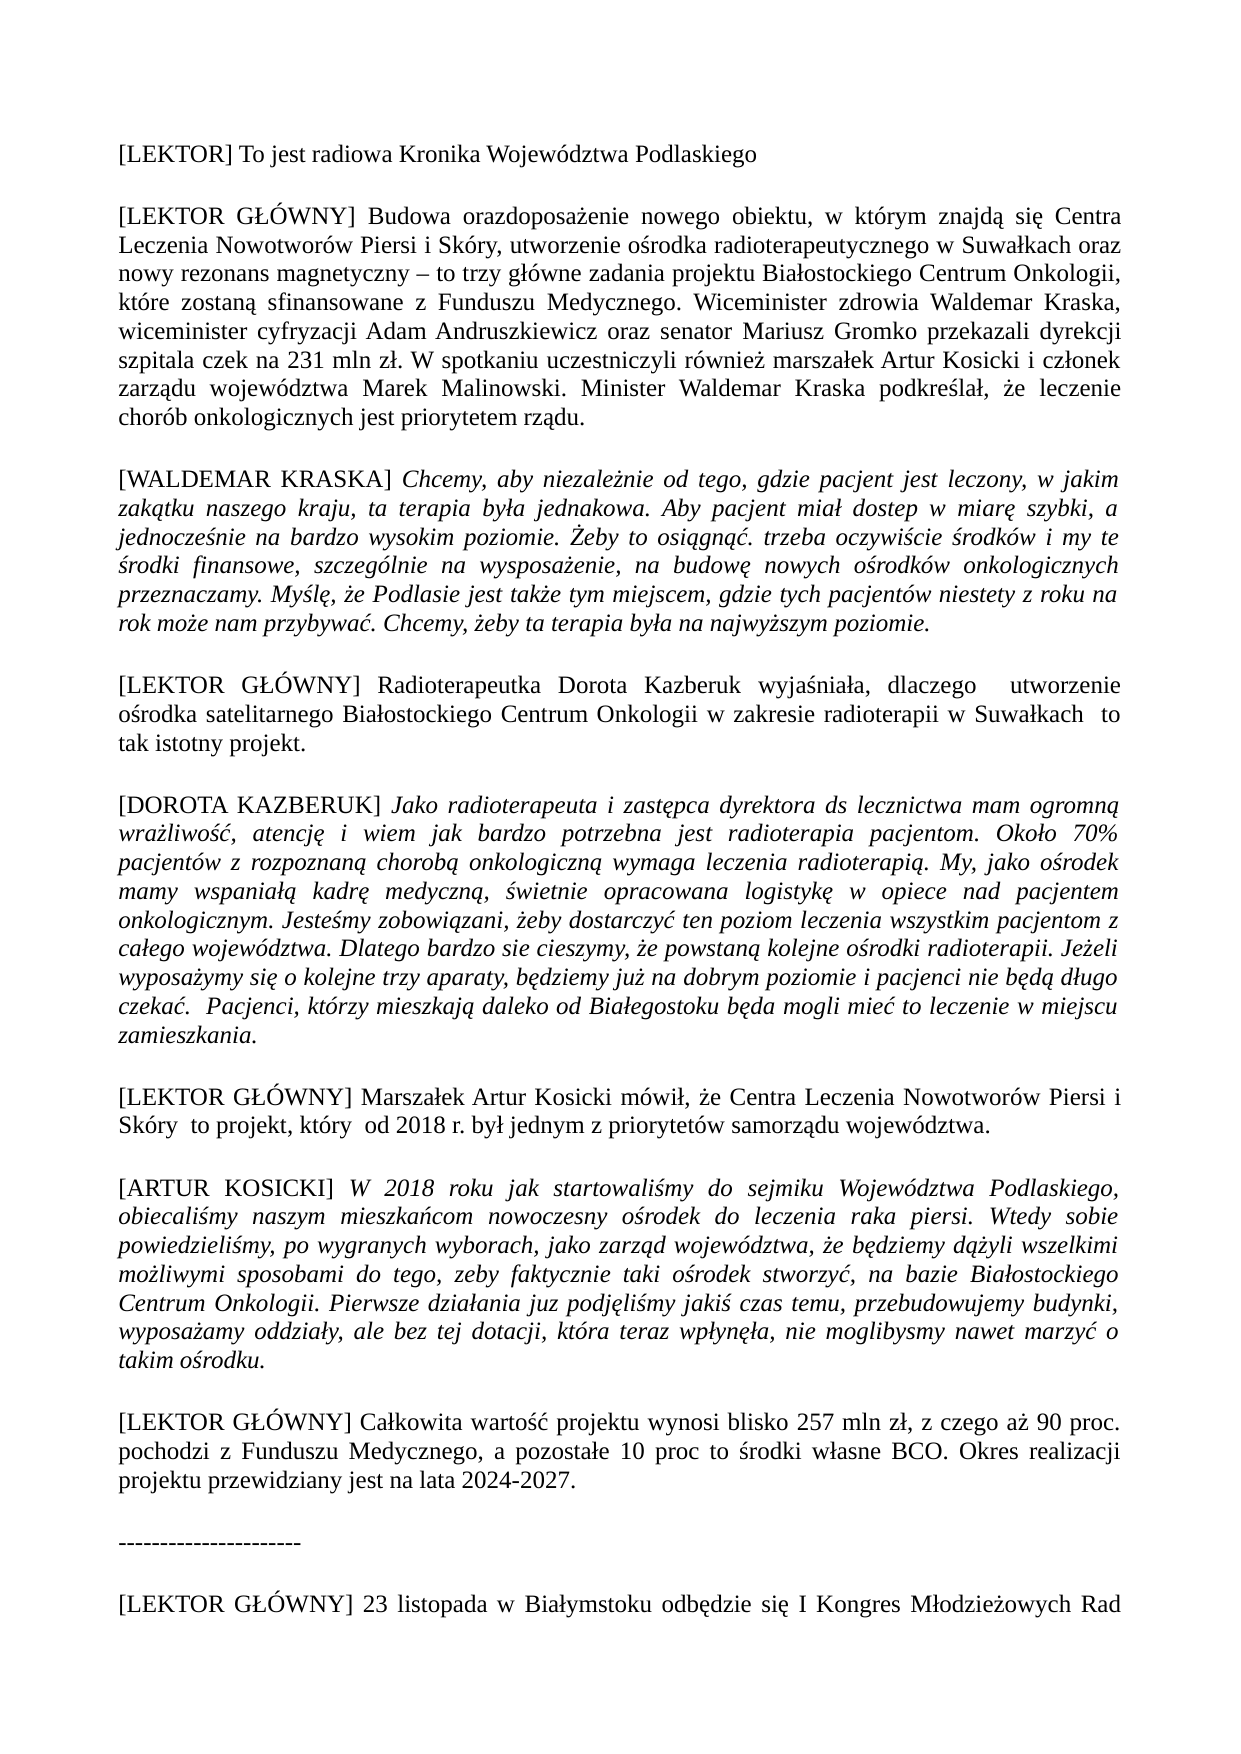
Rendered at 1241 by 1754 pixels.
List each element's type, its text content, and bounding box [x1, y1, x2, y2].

text [DOROTA KAZBERUK] Jako radioterapeuta i zastępca dyrektora ds lecznictwa mam ogromną wrażliwość, atencję i wiem jak bardzo potrzebna jest radioterapia pacjentom. Około 70% pacjentów z rozpoznaną chorobą onkologiczną wymaga leczenia radioterapią. My, jako ośrodek mamy wspaniałą kadrę medyczną, świetnie opracowana logistykę w opiece nad pacjentem onkologicznym. Jesteśmy zobowiązani, żeby dostarczyć ten poziom leczenia wszystkim pacjentom z całego województwa. Dlatego bardzo sie cieszymy, że powstaną kolejne ośrodki radioterapii. Jeżeli wyposażymy się o kolejne trzy aparaty, będziemy już na dobrym poziomie i pacjenci nie będą długo czekać. Pacjenci, którzy mieszkają daleko od Białegostoku będa mogli mieć to leczenie w miejscu zamieszkania. [118, 790, 1122, 1048]
text [LEKTOR GŁÓWNY] Całkowita wartość projektu wynosi blisko 257 mln zł, z czego aż 90 proc. pochodzi z Funduszu Medycznego, a pozostałe 10 proc to środki własne BCO. Okres realizacji projektu przewidziany jest na lata 2024-2027. [118, 1407, 1122, 1493]
text ---------------------- [118, 1527, 1122, 1556]
text [LEKTOR GŁÓWNY] Budowa orazdoposażenie nowego obiektu, w którym znajdą się Centra Leczenia Nowotworów Piersi i Skóry, utworzenie ośrodka radioterapeutycznego w Suwałkach oraz nowy rezonans magnetyczny – to trzy główne zadania projektu Białostockiego Centrum Onkologii, które zostaną sfinansowane z Funduszu Medycznego. Wiceminister zdrowia Waldemar Kraska, wiceminister cyfryzacji Adam Andruszkiewicz oraz senator Mariusz Gromko przekazali dyrekcji szpitala czek na 231 mln zł. W spotkaniu uczestniczyli również marszałek Artur Kosicki i członek zarządu województwa Marek Malinowski. Minister Waldemar Kraska podkreślał, że leczenie chorób onkologicznych jest priorytetem rządu. [118, 201, 1122, 431]
text [LEKTOR GŁÓWNY] 23 listopada w Białymstoku odbędzie się I Kongres Młodzieżowych Rad [118, 1589, 1122, 1618]
text [LEKTOR GŁÓWNY] Radioterapeutka Dorota Kazberuk wyjaśniała, dlaczego utworzenie ośrodka satelitarnego Białostockiego Centrum Onkologii w zakresie radioterapii w Suwałkach to tak istotny projekt. [118, 670, 1122, 756]
text [WALDEMAR KRASKA] Chcemy, aby niezależnie od tego, gdzie pacjent jest leczony, w jakim zakątku naszego kraju, ta terapia była jednakowa. Aby pacjent miał dostep w miarę szybki, a jednocześnie na bardzo wysokim poziomie. Żeby to osiągnąć. trzeba oczywiście środków i my te środki finansowe, szczególnie na wysposażenie, na budowę nowych ośrodków onkologicznych przeznaczamy. Myślę, że Podlasie jest także tym miejscem, gdzie tych pacjentów niestety z roku na rok może nam przybywać. Chcemy, żeby ta terapia była na najwyższym poziomie. [118, 464, 1122, 637]
text [LEKTOR] To jest radiowa Kronika Województwa Podlaskiego [118, 139, 1122, 168]
text [LEKTOR GŁÓWNY] Marszałek Artur Kosicki mówił, że Centra Leczenia Nowotworów Piersi i Skóry to projekt, który od 2018 r. był jednym z priorytetów samorządu województwa. [118, 1082, 1122, 1139]
text [ARTUR KOSICKI] W 2018 roku jak startowaliśmy do sejmiku Województwa Podlaskiego, obiecaliśmy naszym mieszkańcom nowoczesny ośrodek do leczenia raka piersi. Wtedy sobie powiedzieliśmy, po wygranych wyborach, jako zarząd województwa, że będziemy dążyli wszelkimi możliwymi sposobami do tego, zeby faktycznie taki ośrodek stworzyć, na bazie Białostockiego Centrum Onkologii. Pierwsze działania juz podjęliśmy jakiś czas temu, przebudowujemy budynki, wyposażamy oddziały, ale bez tej dotacji, która teraz wpłynęła, nie moglibysmy nawet marzyć o takim ośrodku. [118, 1173, 1122, 1374]
